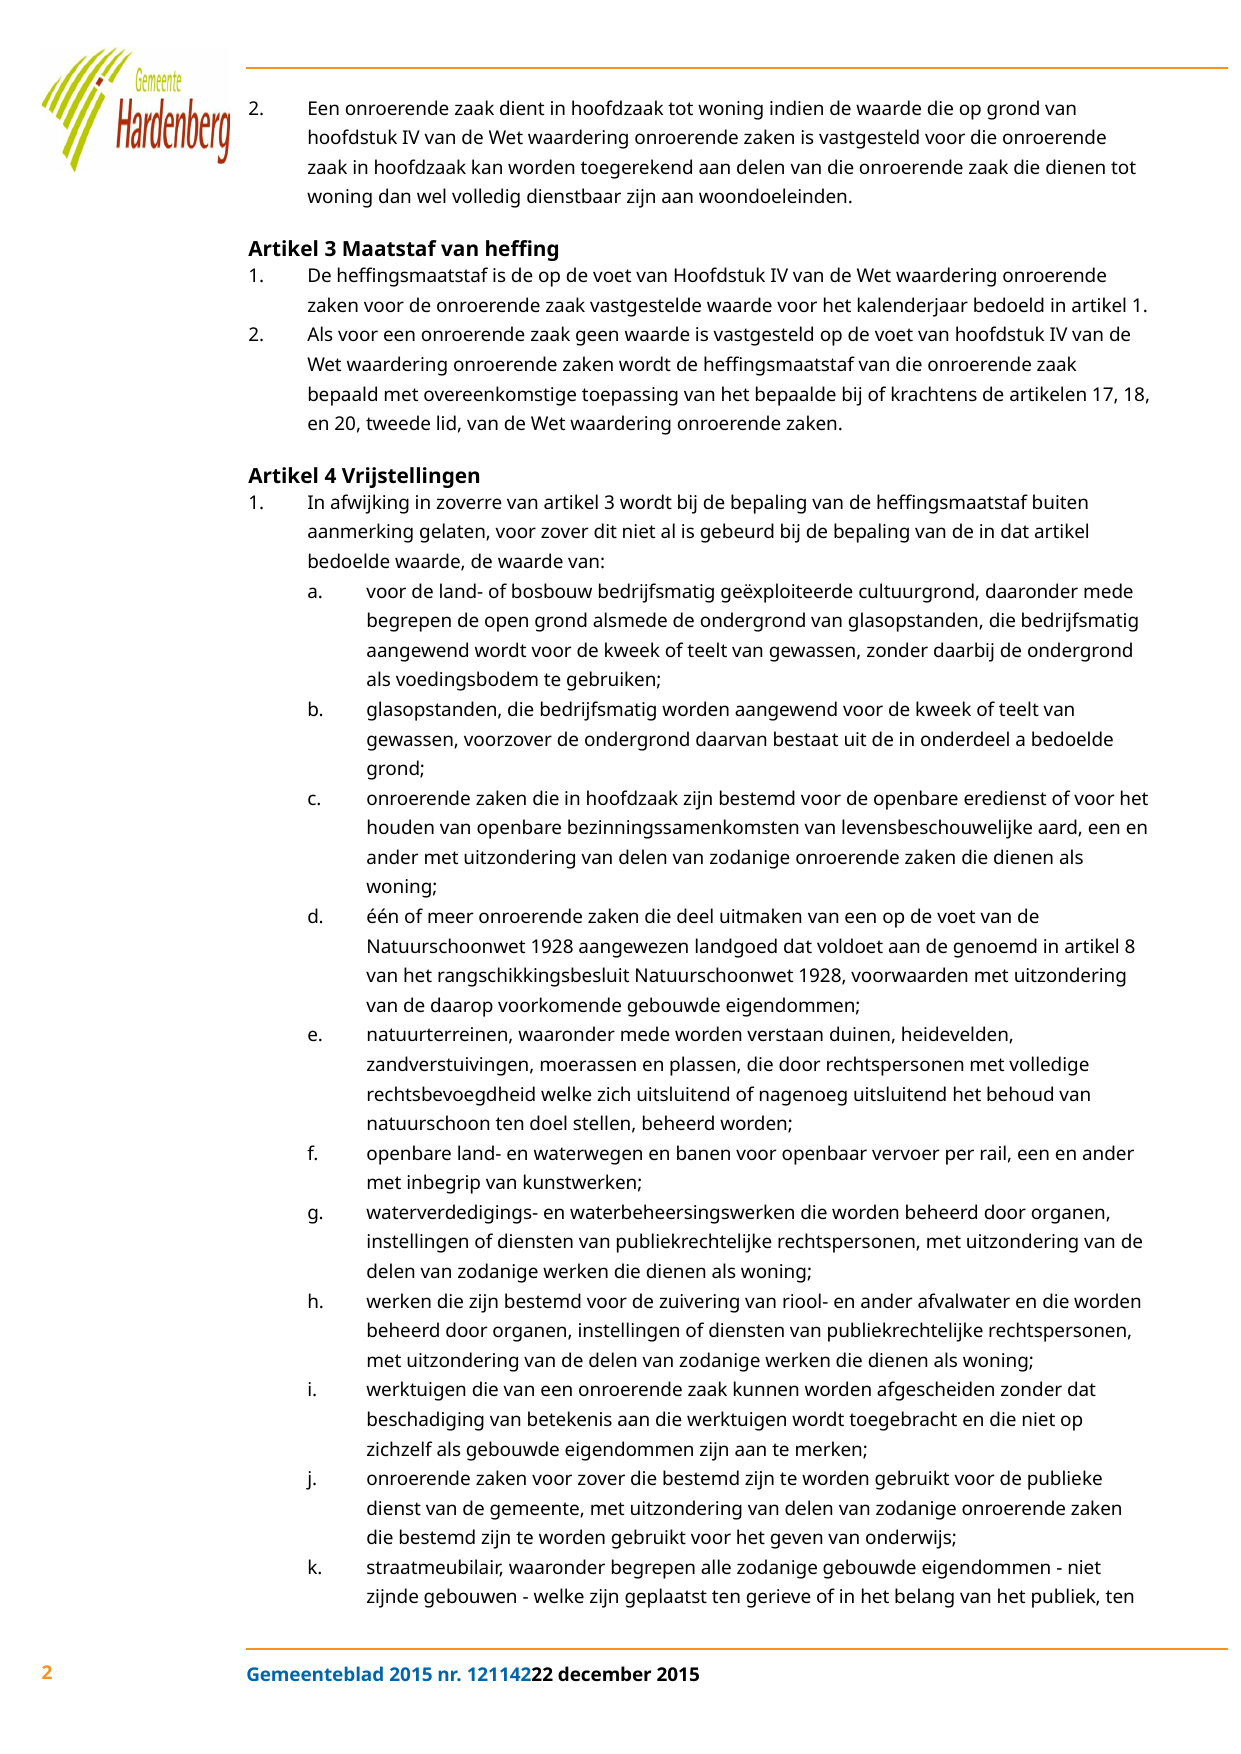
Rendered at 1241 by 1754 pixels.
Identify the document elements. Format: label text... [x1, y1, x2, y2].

list werktuigen die van een onroerende zaak kunnen worden afgescheiden zonder dat beschadiging van betekenis aan die werktuigen wordt toegebracht en die niet op zichzelf als gebouwde eigendommen zijn aan te merken; [307, 1377, 1152, 1462]
list De heffingsmaatstaf is de op de voet van Hoofdstuk IV van de Wet waardering onroerende zaken voor de onroerende zaak vastgestelde waarde voor het kalenderjaar bedoeld in artikel 1. [248, 262, 1152, 318]
list straatmeubilair, waaronder begrepen alle zodanige gebouwde eigendommen - niet zijnde gebouwen - welke zijn geplaatst ten gerieve of in het belang van het publiek, ten [307, 1554, 1152, 1609]
list voor de land- of bosbouw bedrijfsmatig geëxploiteerde cultuurgrond, daaronder mede begrepen de open grond alsmede de ondergrond van glasopstanden, die bedrijfsmatig aangewend wordt voor de kweek of teelt van gewassen, zonder daarbij de ondergrond als voedingsbodem te gebruiken; [307, 578, 1152, 692]
list werken die zijn bestemd voor de zuivering van riool- en ander afvalwater en die worden beheerd door organen, instellingen of diensten van publiekrechtelijke rechtspersonen, met uitzondering van de delen van zodanige werken die dienen als woning; [307, 1288, 1152, 1373]
list één of meer onroerende zaken die deel uitmaken van een op de voet van de Natuurschoonwet 1928 aangewezen landgoed dat voldoet aan de genoemd in artikel 8 van het rangschikkingsbesluit Natuurschoonwet 1928, voorwaarden met uitzondering van de daarop voorkomende gebouwde eigendommen; [307, 903, 1152, 1018]
picture [41, 47, 231, 172]
list openbare land- en waterwegen en banen voor openbaar vervoer per rail, een en ander met inbegrip van kunstwerken; [307, 1140, 1152, 1195]
list waterverdedigings- en waterbeheersingswerken die worden beheerd door organen, instellingen of diensten van publiekrechtelijke rechtspersonen, met uitzondering van de delen van zodanige werken die dienen als woning; [307, 1199, 1152, 1284]
list Een onroerende zaak dient in hoofdzaak tot woning indien de waarde die op grond van hoofdstuk IV van de Wet waardering onroerende zaken is vastgesteld voor die onroerende zaak in hoofdzaak kan worden toegerekend aan delen van die onroerende zaak die dienen tot woning dan wel volledig dienstbaar zijn aan woondoeleinden. [248, 95, 1152, 209]
text Artikel 4 Vrijstellingen [248, 461, 1152, 489]
list Als voor een onroerende zaak geen waarde is vastgesteld op de voet van hoofdstuk IV van de Wet waardering onroerende zaken wordt de heffingsmaatstaf van die onroerende zaak bepaald met overeenkomstige toepassing van het bepaalde bij of krachtens de artikelen 17, 18, en 20, tweede lid, van de Wet waardering onroerende zaken. [248, 322, 1152, 436]
list onroerende zaken die in hoofdzaak zijn bestemd voor de openbare eredienst of voor het houden van openbare bezinningssamenkomsten van levensbeschouwelijke aard, een en ander met uitzondering van delen van zodanige onroerende zaken die dienen als woning; [307, 785, 1152, 899]
text Artikel 3 Maatstaf van heffing [248, 234, 1152, 262]
list In afwijking in zoverre van artikel 3 wordt bij de bepaling van de heffingsmaatstaf buiten aanmerking gelaten, voor zover dit niet al is gebeurd bij de bepaling van de in dat artikel bedoelde waarde, de waarde van: [248, 489, 1152, 574]
list glasopstanden, die bedrijfsmatig worden aangewend voor de kweek of teelt van gewassen, voorzover de ondergrond daarvan bestaat uit de in onderdeel a bedoelde grond; [307, 696, 1152, 781]
list natuurterreinen, waaronder mede worden verstaan duinen, heidevelden, zandverstuivingen, moerassen en plassen, die door rechtspersonen met volledige rechtsbevoegdheid welke zich uitsluitend of nagenoeg uitsluitend het behoud van natuurschoon ten doel stellen, beheerd worden; [307, 1022, 1152, 1136]
list onroerende zaken voor zover die bestemd zijn te worden gebruikt voor de publieke dienst van de gemeente, met uitzondering van delen van zodanige onroerende zaken die bestemd zijn te worden gebruikt voor het geven van onderwijs; [307, 1465, 1152, 1550]
